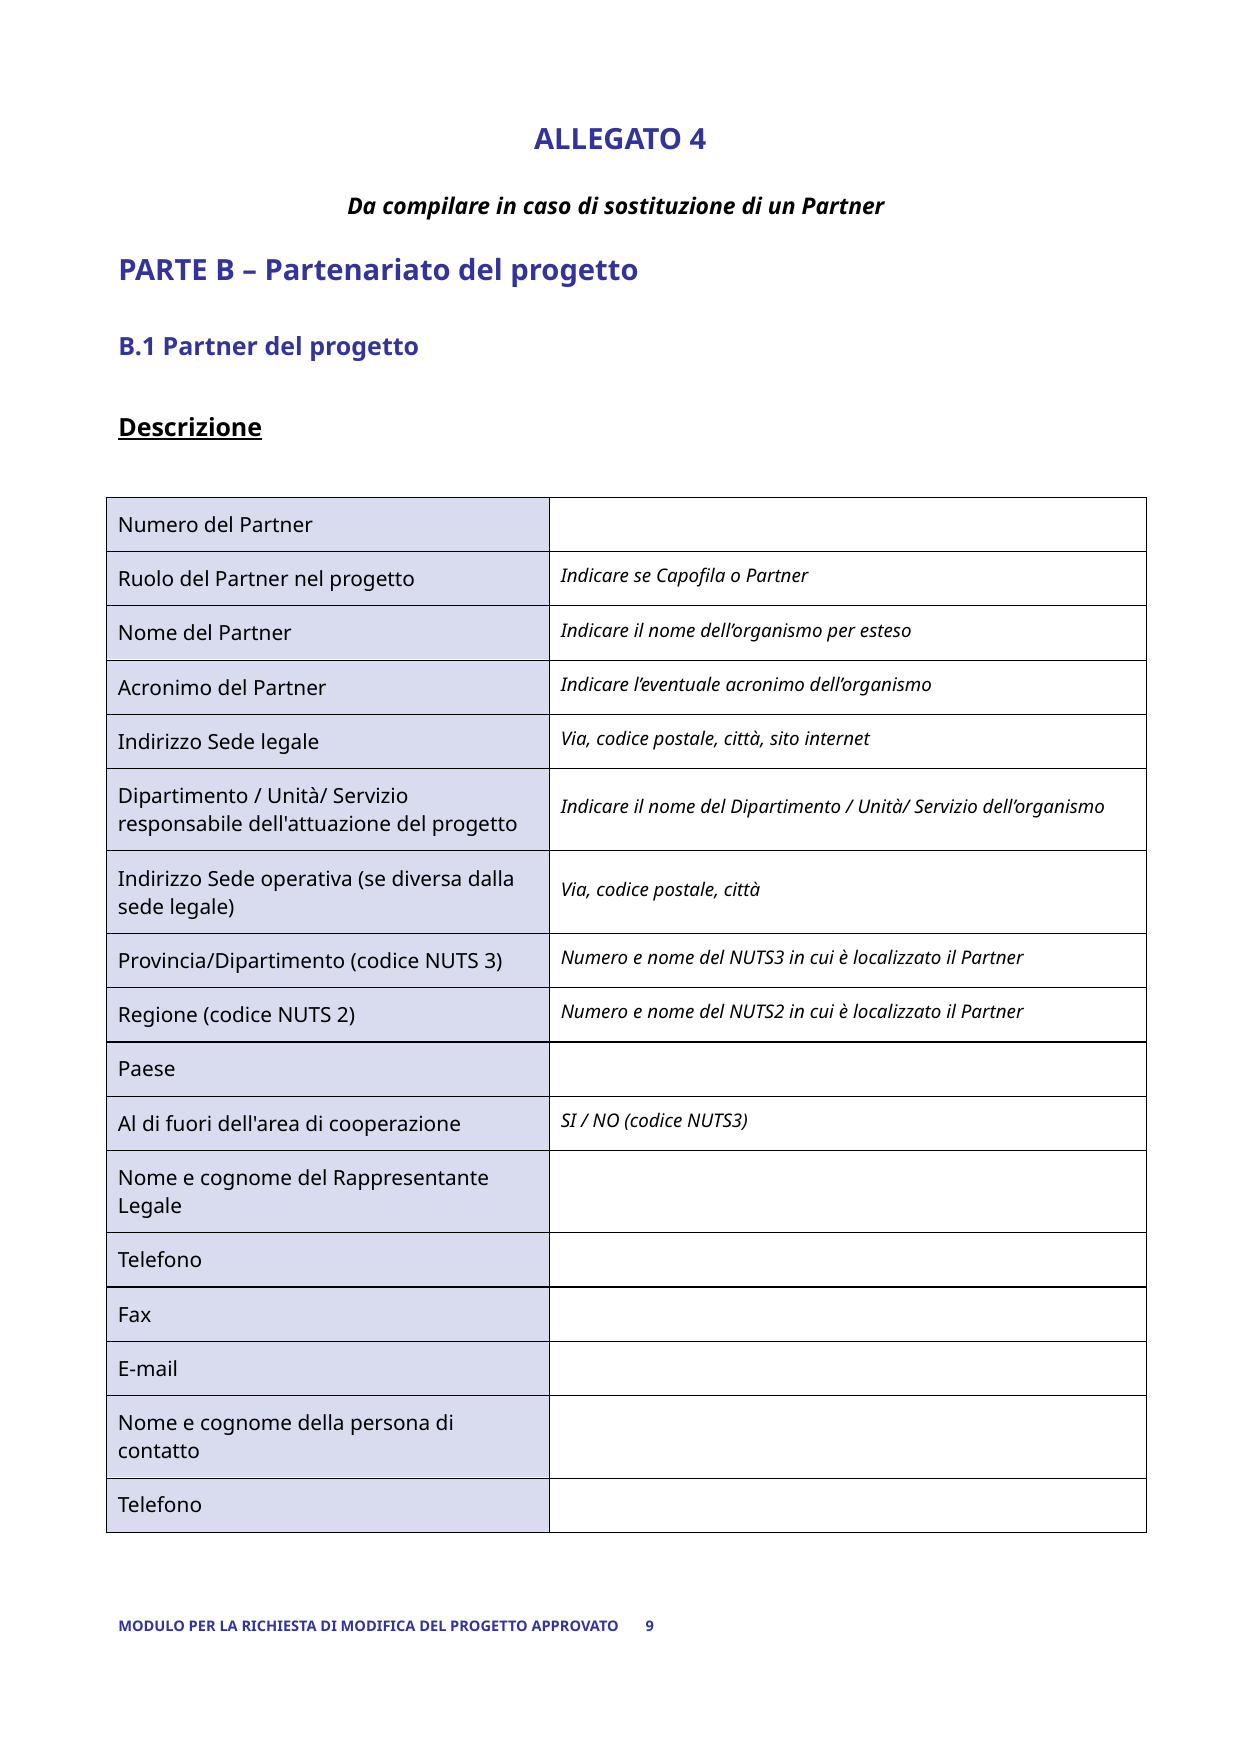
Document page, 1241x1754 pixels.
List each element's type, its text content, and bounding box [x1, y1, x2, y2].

table_cell [550, 1342, 1146, 1395]
text Da compilare in caso di sostituzione di un Partner [118, 190, 1122, 221]
table_cell Indirizzo Sede legale [107, 715, 549, 768]
table_cell Paese [107, 1043, 549, 1096]
table_cell Numero e nome del NUTS2 in cui è localizzato il Partner [550, 988, 1146, 1041]
table_cell Indirizzo Sede operativa (se diversa dalla sede legale) [107, 851, 549, 933]
table_cell [550, 1233, 1146, 1286]
table_cell [550, 1151, 1146, 1232]
table_cell Dipartimento / Unità/ Servizio responsabile dell'attuazione del progetto [107, 769, 549, 850]
table_cell Numero e nome del NUTS3 in cui è localizzato il Partner [550, 934, 1146, 987]
table_cell Indicare il nome dell’organismo per esteso [550, 606, 1146, 659]
table_cell Indicare il nome del Dipartimento / Unità/ Servizio dell’organismo [550, 769, 1146, 850]
table_cell Via, codice postale, città, sito internet [550, 715, 1146, 768]
table_cell Fax [107, 1288, 549, 1341]
text B.1 Partner del progetto [118, 329, 1122, 363]
table_cell Al di fuori dell'area di cooperazione [107, 1097, 549, 1150]
table_cell [550, 1396, 1146, 1477]
table_cell Telefono [107, 1233, 549, 1286]
table_cell [550, 1288, 1146, 1341]
table_cell Provincia/Dipartimento (codice NUTS 3) [107, 934, 549, 987]
table_cell Regione (codice NUTS 2) [107, 988, 549, 1041]
table_cell Acronimo del Partner [107, 661, 549, 714]
table_cell Telefono [107, 1479, 549, 1532]
table_cell Via, codice postale, città [550, 851, 1146, 933]
table_cell Indicare l’eventuale acronimo dell’organismo [550, 661, 1146, 714]
text ALLEGATO 4 [118, 118, 1122, 158]
table_cell [550, 1479, 1146, 1532]
table_cell Nome del Partner [107, 606, 549, 659]
text PARTE B – Partenariato del progetto [118, 249, 1122, 289]
table_cell Ruolo del Partner nel progetto [107, 552, 549, 605]
text Descrizione [118, 409, 1122, 443]
table_header [550, 498, 1146, 551]
table_cell Nome e cognome del Rappresentante Legale [107, 1151, 549, 1232]
table_cell [550, 1043, 1146, 1096]
table_cell Indicare se Capofila o Partner [550, 552, 1146, 605]
table_cell E-mail [107, 1342, 549, 1395]
table_header Numero del Partner [107, 498, 549, 551]
table_cell SI / NO (codice NUTS3) [550, 1097, 1146, 1150]
table_cell Nome e cognome della persona di contatto [107, 1396, 549, 1477]
